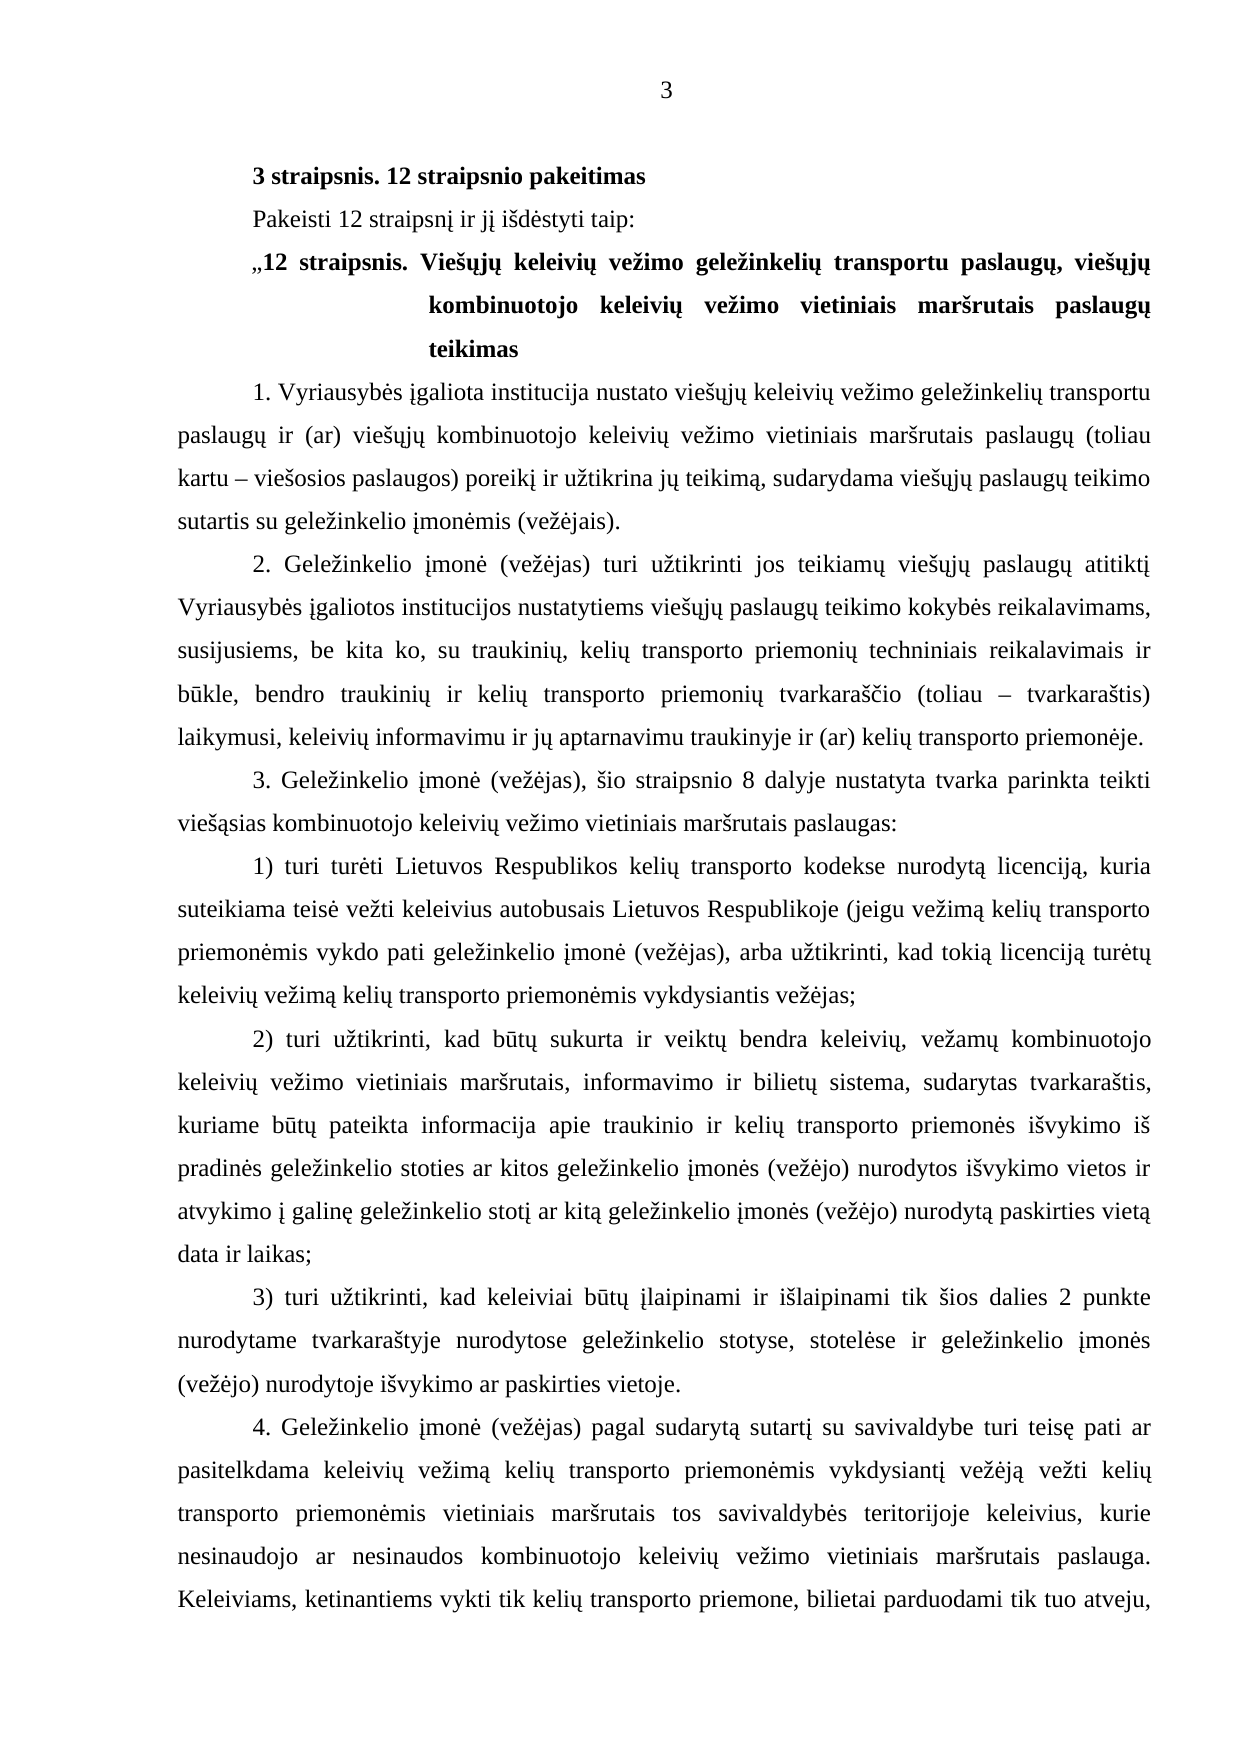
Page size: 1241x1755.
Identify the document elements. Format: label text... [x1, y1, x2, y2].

text 1) turi turėti Lietuvos Respublikos kelių transporto kodekse nurodytą licenciją, kuria suteikiama teisė vežti keleivius autobusais Lietuvos Respublikoje (jeigu vežimą kelių transporto priemonėmis vykdo pati geležinkelio įmonė (vežėjas), arba užtikrinti, kad tokią licenciją turėtų keleivių vežimą kelių transporto priemonėmis vykdysiantis vežėjas; [177, 851, 1152, 1009]
text 4. Geležinkelio įmonė (vežėjas) pagal sudarytą sutartį su savivaldybe turi teisę pati ar pasitelkdama keleivių vežimą kelių transporto priemonėmis vykdysiantį vežėją vežti kelių transporto priemonėmis vietiniais maršrutais tos savivaldybės teritorijoje keleivius, kurie nesinaudojo ar nesinaudos kombinuotojo keleivių vežimo vietiniais maršrutais paslauga. Keleiviams, ketinantiems vykti tik kelių transporto priemone, bilietai parduodami tik tuo atveju, [177, 1412, 1152, 1613]
text „12 straipsnis. Viešųjų keleivių vežimo geležinkelių transportu paslaugų, viešųjų kombinuotojo keleivių vežimo vietiniais maršrutais paslaugų teikimas [251, 247, 1152, 362]
text 3. Geležinkelio įmonė (vežėjas), šio straipsnio 8 dalyje nustatyta tvarka parinkta teikti viešąsias kombinuotojo keleivių vežimo vietiniais maršrutais paslaugas: [177, 765, 1152, 837]
text 3) turi užtikrinti, kad keleiviai būtų įlaipinami ir išlaipinami tik šios dalies 2 punkte nurodytame tvarkaraštyje nurodytose geležinkelio stotyse, stotelėse ir geležinkelio įmonės (vežėjo) nurodytoje išvykimo ar paskirties vietoje. [177, 1282, 1152, 1397]
text 3 straipsnis. 12 straipsnio pakeitimas [177, 161, 1152, 190]
text 2. Geležinkelio įmonė (vežėjas) turi užtikrinti jos teikiamų viešųjų paslaugų atitiktį Vyriausybės įgaliotos institucijos nustatytiems viešųjų paslaugų teikimo kokybės reikalavimams, susijusiems, be kita ko, su traukinių, kelių transporto priemonių techniniais reikalavimais ir būkle, bendro traukinių ir kelių transporto priemonių tvarkaraščio (toliau – tvarkaraštis) laikymusi, keleivių informavimu ir jų aptarnavimu traukinyje ir (ar) kelių transporto priemonėje. [177, 549, 1152, 751]
text 2) turi užtikrinti, kad būtų sukurta ir veiktų bendra keleivių, vežamų kombinuotojo keleivių vežimo vietiniais maršrutais, informavimo ir bilietų sistema, sudarytas tvarkaraštis, kuriame būtų pateikta informacija apie traukinio ir kelių transporto priemonės išvykimo iš pradinės geležinkelio stoties ar kitos geležinkelio įmonės (vežėjo) nurodytos išvykimo vietos ir atvykimo į galinę geležinkelio stotį ar kitą geležinkelio įmonės (vežėjo) nurodytą paskirties vietą data ir laikas; [177, 1024, 1152, 1268]
text Pakeisti 12 straipsnį ir jį išdėstyti taip: [177, 204, 1152, 233]
text 1. Vyriausybės įgaliota institucija nustato viešųjų keleivių vežimo geležinkelių transportu paslaugų ir (ar) viešųjų kombinuotojo keleivių vežimo vietiniais maršrutais paslaugų (toliau kartu – viešosios paslaugos) poreikį ir užtikrina jų teikimą, sudarydama viešųjų paslaugų teikimo sutartis su geležinkelio įmonėmis (vežėjais). [177, 377, 1152, 535]
